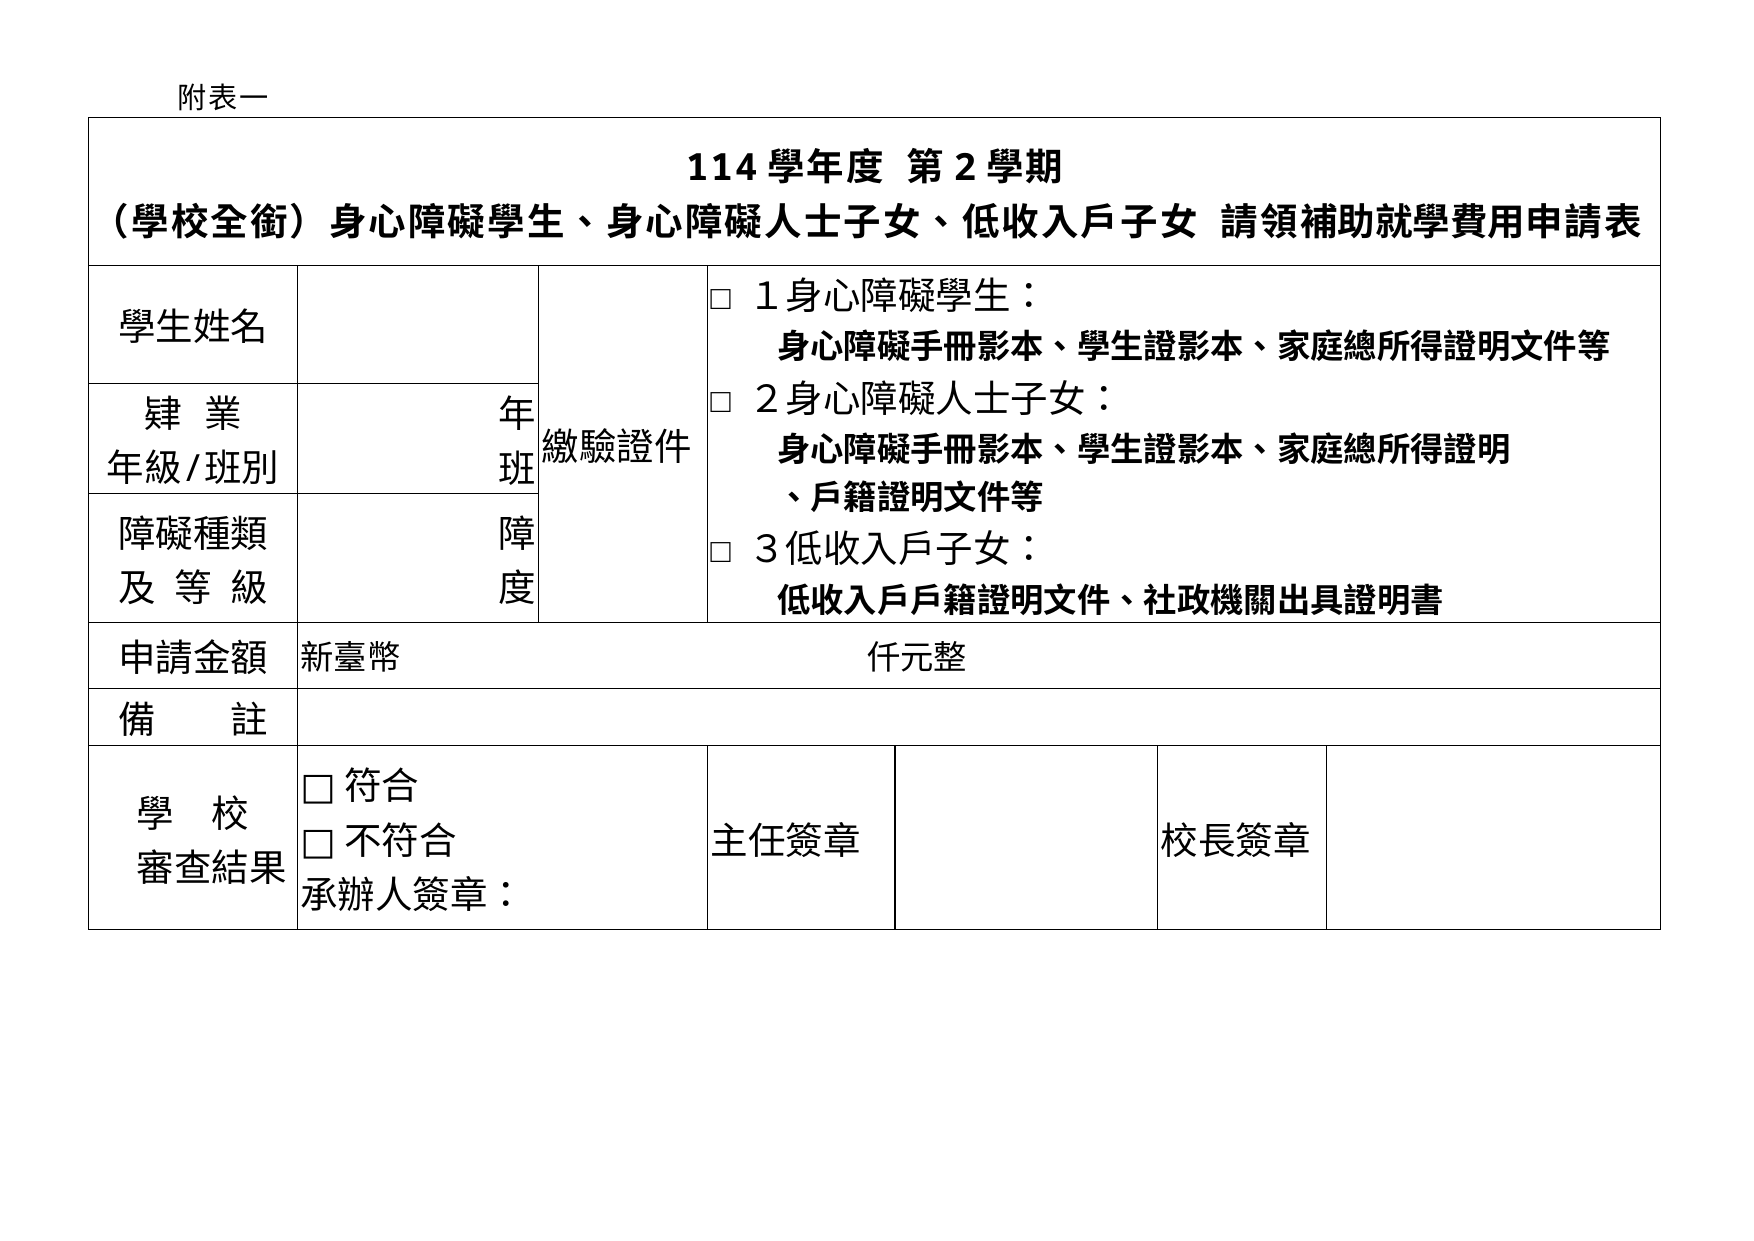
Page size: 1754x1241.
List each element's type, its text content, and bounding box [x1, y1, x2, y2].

table_cell [298, 689, 1660, 745]
table_cell 備 註 [89, 689, 297, 745]
table_cell 申請金額 [89, 623, 297, 687]
table_cell 肄 業 年級/班別 [89, 384, 297, 493]
table_cell [896, 746, 1157, 929]
table_cell [1327, 746, 1660, 929]
table_cell 障礙種類 及 等 級 [89, 494, 297, 622]
table_cell 符合 不符合 承辦人簽章： [298, 746, 707, 929]
table_header 114學年度 第2學期 （學校全銜）身心障礙學生、身心障礙人士子女、低收入戶子女 請領補助就學費用申請表 [89, 118, 1660, 265]
table_cell [298, 266, 538, 383]
table_cell 校長簽章 [1158, 746, 1326, 929]
text 附表一 [177, 75, 1606, 117]
table_cell 學校 審查結果 [89, 746, 297, 929]
table_cell １身心障礙學生： 身心障礙手冊影本、學生證影本、家庭總所得證明文件等 ２身心障礙人士子女： 身心障礙手冊影本、學生證影本、家庭總所得證明 、戶籍證明文件等 ３低收入戶子女： 低收入戶戶籍證明文件、社政機關出具證明書 [708, 266, 1660, 622]
table_cell 學生姓名 [89, 266, 297, 383]
table_cell 年 班 [298, 384, 538, 493]
table_cell 主任簽章 [708, 746, 894, 929]
table_cell 障 度 [298, 494, 538, 622]
table_cell 新臺幣 仟元整 [298, 623, 1660, 687]
table_cell 繳驗證件 [539, 266, 707, 622]
